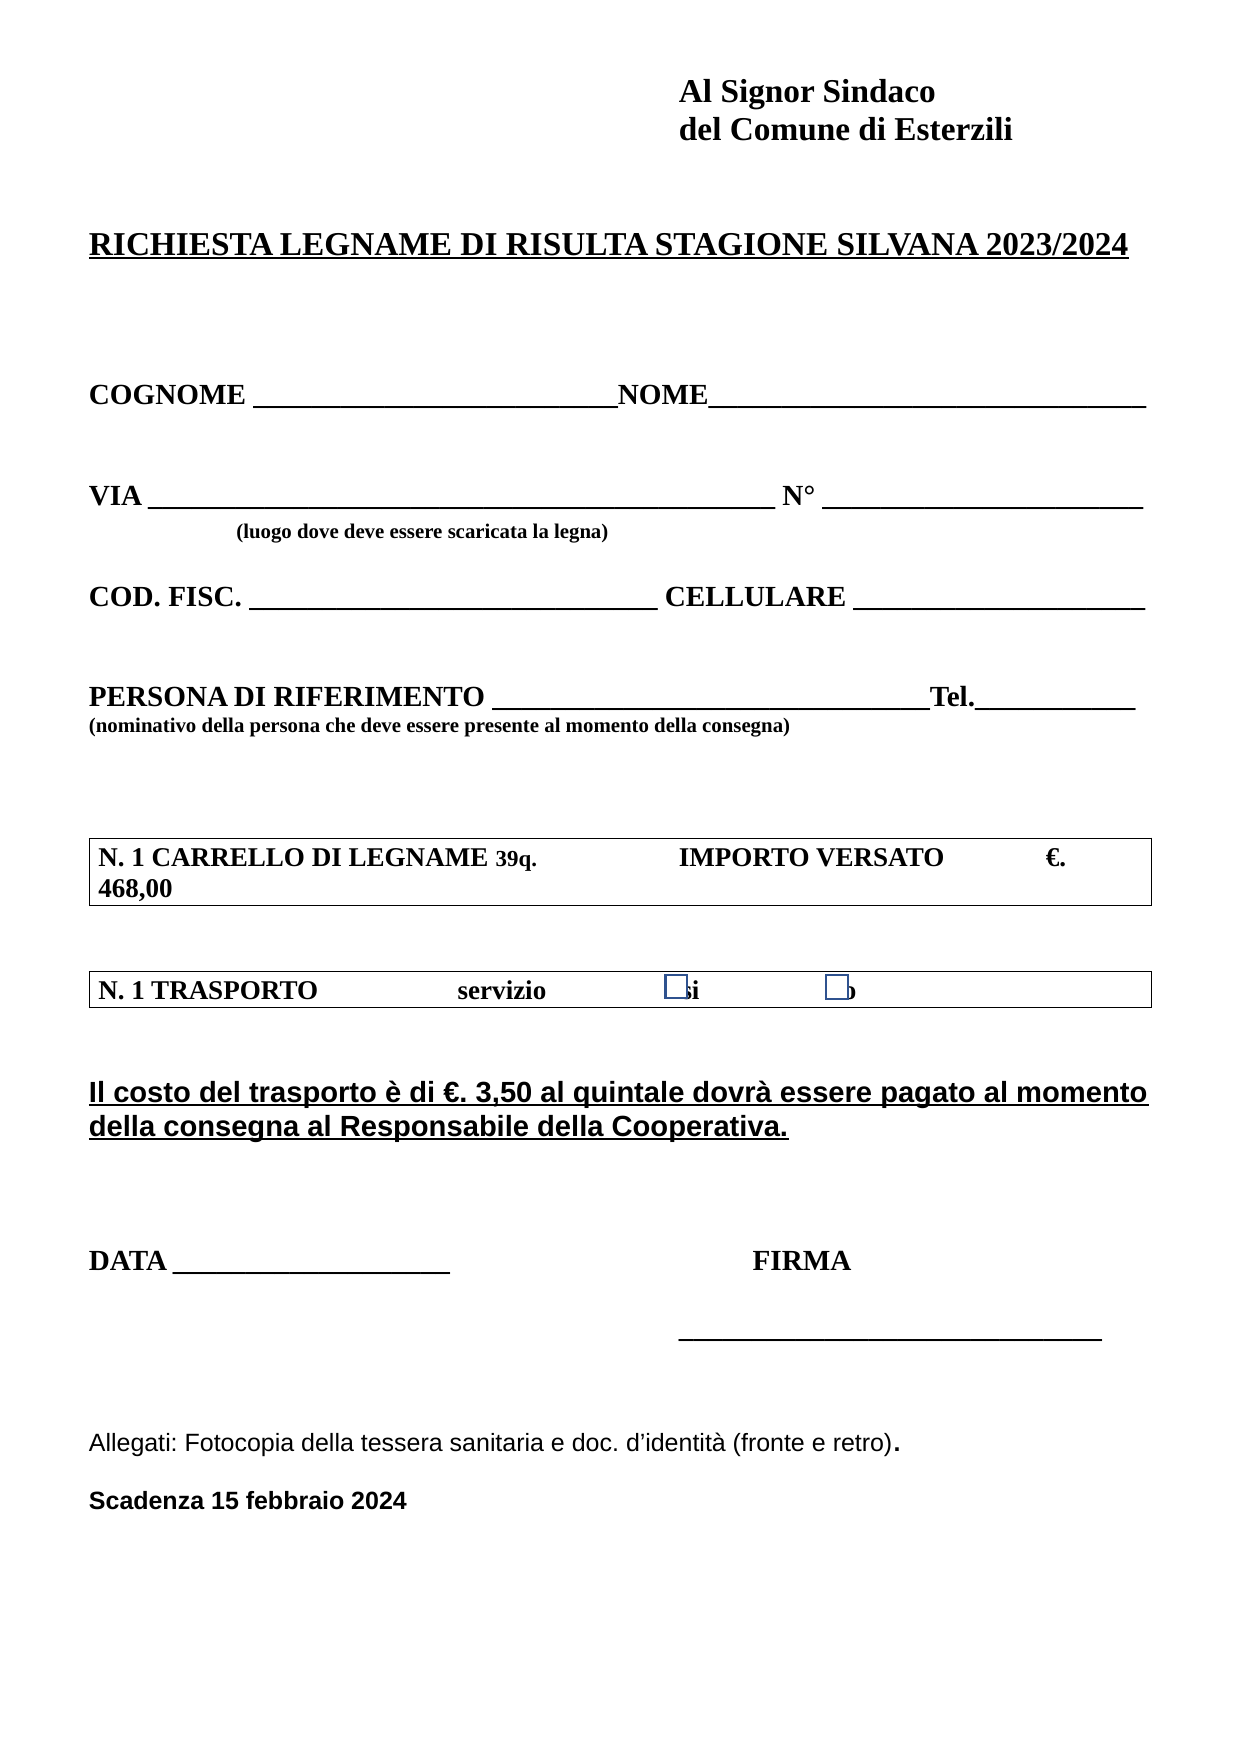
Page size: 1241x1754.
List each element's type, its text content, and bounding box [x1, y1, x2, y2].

text Il costo del trasporto è di €. 3,50 al quintale dovrà essere pagato al momento della consegna al Responsabile della Cooperativa. [89, 1075, 1152, 1142]
text RICHIESTA LEGNAME DI RISULTA STAGIONE SILVANA 2023/2024 [89, 224, 1152, 262]
text (nominativo della persona che deve essere presente al momento della consegna) [89, 713, 1152, 737]
text Scadenza 15 febbraio 2024 [89, 1486, 1152, 1515]
text N. 1 TRASPORTO servizio si no [90, 972, 1151, 1007]
text Al Signor Sindaco [605, 71, 1152, 109]
text COD. FISC. ____________________________ CELLULARE ____________________ [89, 579, 1152, 612]
text N. 1 CARRELLO DI LEGNAME 39q. IMPORTO VERSATO €. 468,00 [90, 839, 1151, 905]
text COGNOME _________________________NOME______________________________ [89, 377, 1152, 411]
text VIA ___________________________________________ N° ______________________ [89, 478, 1152, 512]
text _____________________________ [89, 1310, 1152, 1344]
text DATA ___________________ FIRMA [89, 1243, 1152, 1277]
text (luogo dove deve essere scaricata la legna) [89, 512, 1152, 545]
text PERSONA DI RIFERIMENTO ______________________________Tel.___________ [89, 679, 1152, 713]
text del Comune di Esterzili [679, 109, 1152, 147]
text Allegati: Fotocopia della tessera sanitaria e doc. d’identità (fronte e retro). [89, 1428, 1152, 1457]
